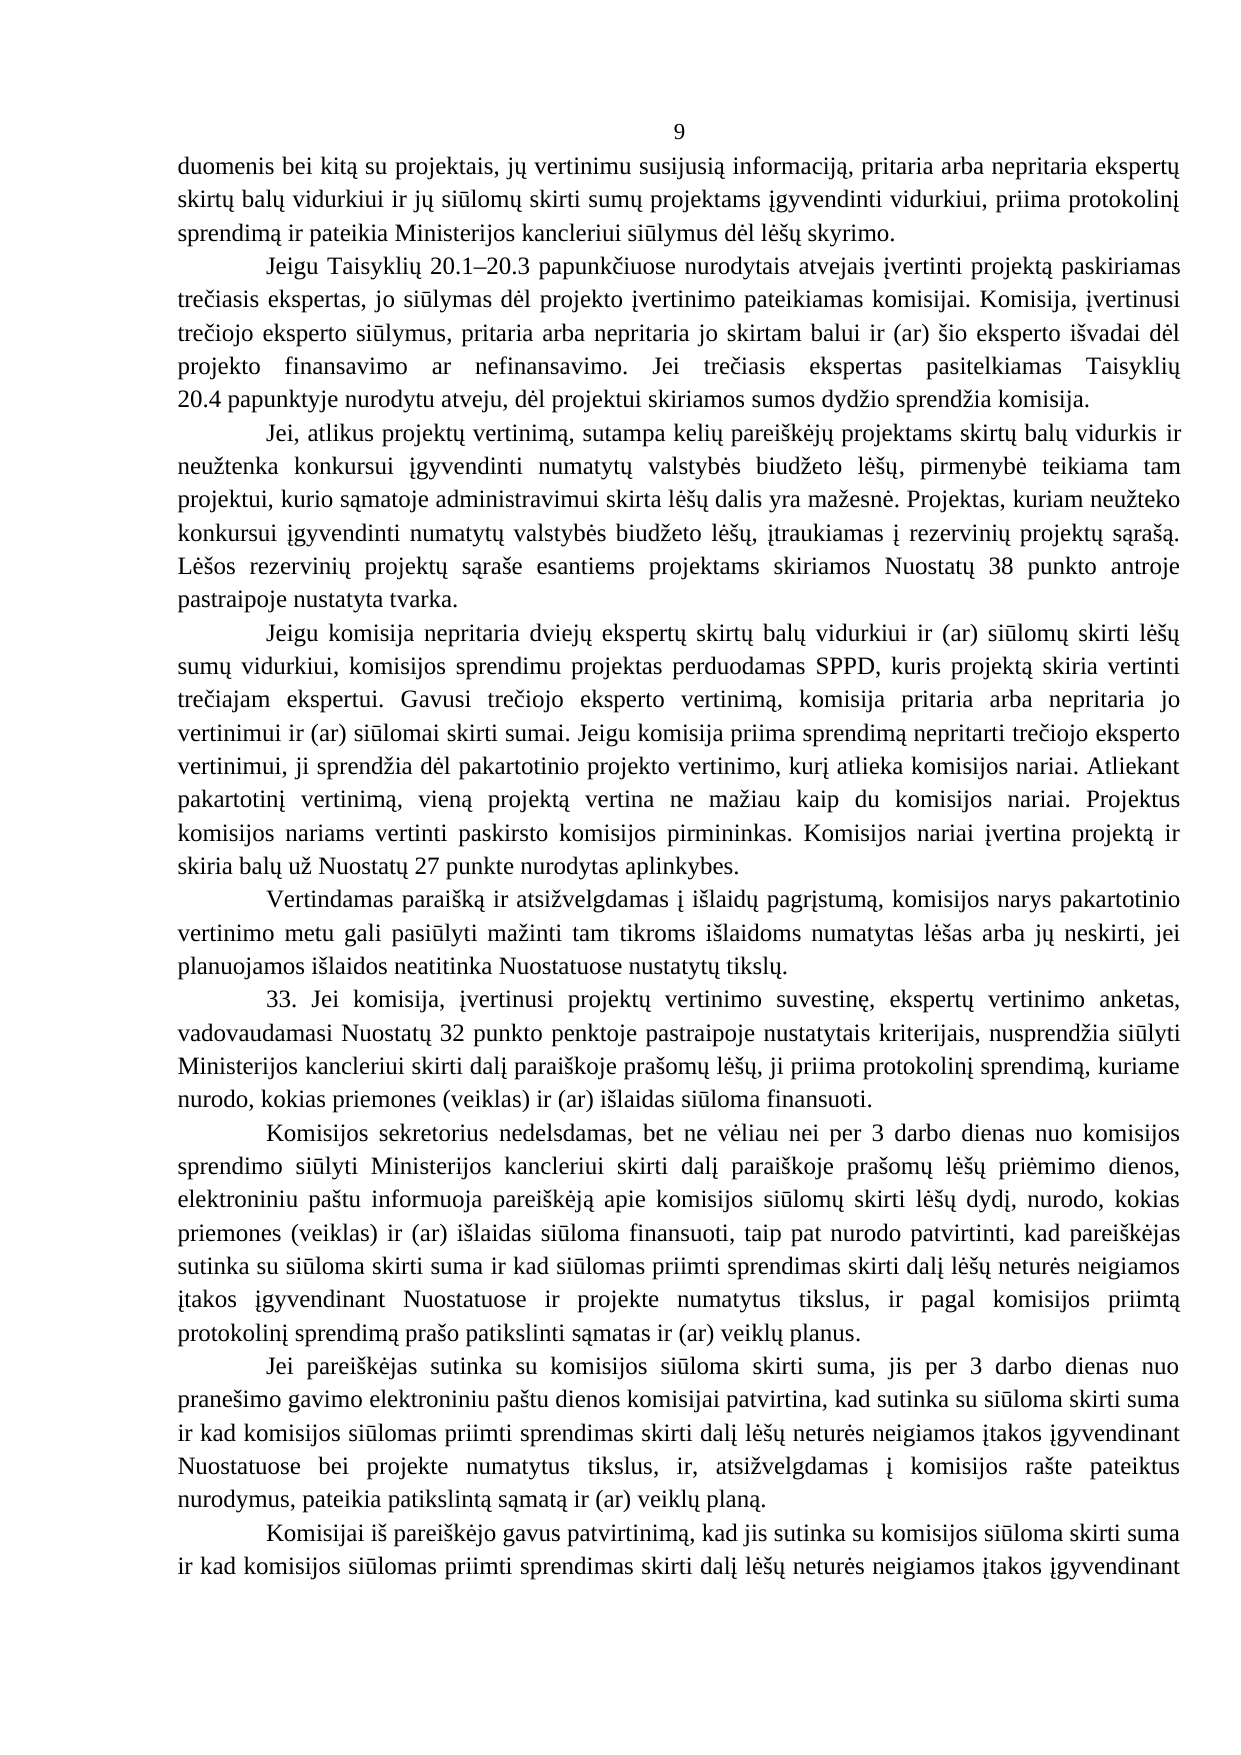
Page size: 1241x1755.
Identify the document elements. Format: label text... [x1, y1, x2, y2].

text Komisijos sekretorius nedelsdamas, bet ne vėliau nei per 3 darbo dienas nuo komisijos sprendimo siūlyti Ministerijos kancleriui skirti dalį paraiškoje prašomų lėšų priėmimo dienos, elektroniniu paštu informuoja pareiškėją apie komisijos siūlomų skirti lėšų dydį, nurodo, kokias priemones (veiklas) ir (ar) išlaidas siūloma finansuoti, taip pat nurodo patvirtinti, kad pareiškėjas sutinka su siūloma skirti suma ir kad siūlomas priimti sprendimas skirti dalį lėšų neturės neigiamos įtakos įgyvendinant Nuostatuose ir projekte numatytus tikslus, ir pagal komisijos priimtą protokolinį sprendimą prašo patikslinti sąmatas ir (ar) veiklų planus. [177, 1114, 1181, 1348]
text Komisijai iš pareiškėjo gavus patvirtinimą, kad jis sutinka su komisijos siūloma skirti suma ir kad komisijos siūlomas priimti sprendimas skirti dalį lėšų neturės neigiamos įtakos įgyvendinant [177, 1514, 1181, 1581]
text Jei pareiškėjas sutinka su komisijos siūloma skirti suma, jis per 3 darbo dienas nuo pranešimo gavimo elektroniniu paštu dienos komisijai patvirtina, kad sutinka su siūloma skirti suma ir kad komisijos siūlomas priimti sprendimas skirti dalį lėšų neturės neigiamos įtakos įgyvendinant Nuostatuose bei projekte numatytus tikslus, ir, atsižvelgdamas į komisijos rašte pateiktus nurodymus, pateikia patikslintą sąmatą ir (ar) veiklų planą. [177, 1348, 1181, 1514]
text duomenis bei kitą su projektais, jų vertinimu susijusią informaciją, pritaria arba nepritaria ekspertų skirtų balų vidurkiui ir jų siūlomų skirti sumų projektams įgyvendinti vidurkiui, priima protokolinį sprendimą ir pateikia Ministerijos kancleriui siūlymus dėl lėšų skyrimo. [177, 148, 1181, 248]
text Jei, atlikus projektų vertinimą, sutampa kelių pareiškėjų projektams skirtų balų vidurkis ir neužtenka konkursui įgyvendinti numatytų valstybės biudžeto lėšų, pirmenybė teikiama tam projektui, kurio sąmatoje administravimui skirta lėšų dalis yra mažesnė. Projektas, kuriam neužteko konkursui įgyvendinti numatytų valstybės biudžeto lėšų, įtraukiamas į rezervinių projektų sąrašą. Lėšos rezervinių projektų sąraše esantiems projektams skiriamos Nuostatų 38 punkto antroje pastraipoje nustatyta tvarka. [177, 414, 1181, 614]
text Jeigu komisija nepritaria dviejų ekspertų skirtų balų vidurkiui ir (ar) siūlomų skirti lėšų sumų vidurkiui, komisijos sprendimu projektas perduodamas SPPD, kuris projektą skiria vertinti trečiajam ekspertui. Gavusi trečiojo eksperto vertinimą, komisija pritaria arba nepritaria jo vertinimui ir (ar) siūlomai skirti sumai. Jeigu komisija priima sprendimą nepritarti trečiojo eksperto vertinimui, ji sprendžia dėl pakartotinio projekto vertinimo, kurį atlieka komisijos nariai. Atliekant pakartotinį vertinimą, vieną projektą vertina ne mažiau kaip du komisijos nariai. Projektus komisijos nariams vertinti paskirsto komisijos pirmininkas. Komisijos nariai įvertina projektą ir skiria balų už Nuostatų 27 punkte nurodytas aplinkybes. [177, 614, 1181, 881]
text 33. Jei komisija, įvertinusi projektų vertinimo suvestinę, ekspertų vertinimo anketas, vadovaudamasi Nuostatų 32 punkto penktoje pastraipoje nustatytais kriterijais, nusprendžia siūlyti Ministerijos kancleriui skirti dalį paraiškoje prašomų lėšų, ji priima protokolinį sprendimą, kuriame nurodo, kokias priemones (veiklas) ir (ar) išlaidas siūloma finansuoti. [177, 981, 1181, 1114]
text Jeigu Taisyklių 20.1–20.3 papunkčiuose nurodytais atvejais įvertinti projektą paskiriamas trečiasis ekspertas, jo siūlymas dėl projekto įvertinimo pateikiamas komisijai. Komisija, įvertinusi trečiojo eksperto siūlymus, pritaria arba nepritaria jo skirtam balui ir (ar) šio eksperto išvadai dėl projekto finansavimo ar nefinansavimo. Jei trečiasis ekspertas pasitelkiamas Taisyklių 20.4 papunktyje nurodytu atveju, dėl projektui skiriamos sumos dydžio sprendžia komisija. [177, 248, 1181, 414]
text Vertindamas paraišką ir atsižvelgdamas į išlaidų pagrįstumą, komisijos narys pakartotinio vertinimo metu gali pasiūlyti mažinti tam tikroms išlaidoms numatytas lėšas arba jų neskirti, jei planuojamos išlaidos neatitinka Nuostatuose nustatytų tikslų. [177, 881, 1181, 981]
